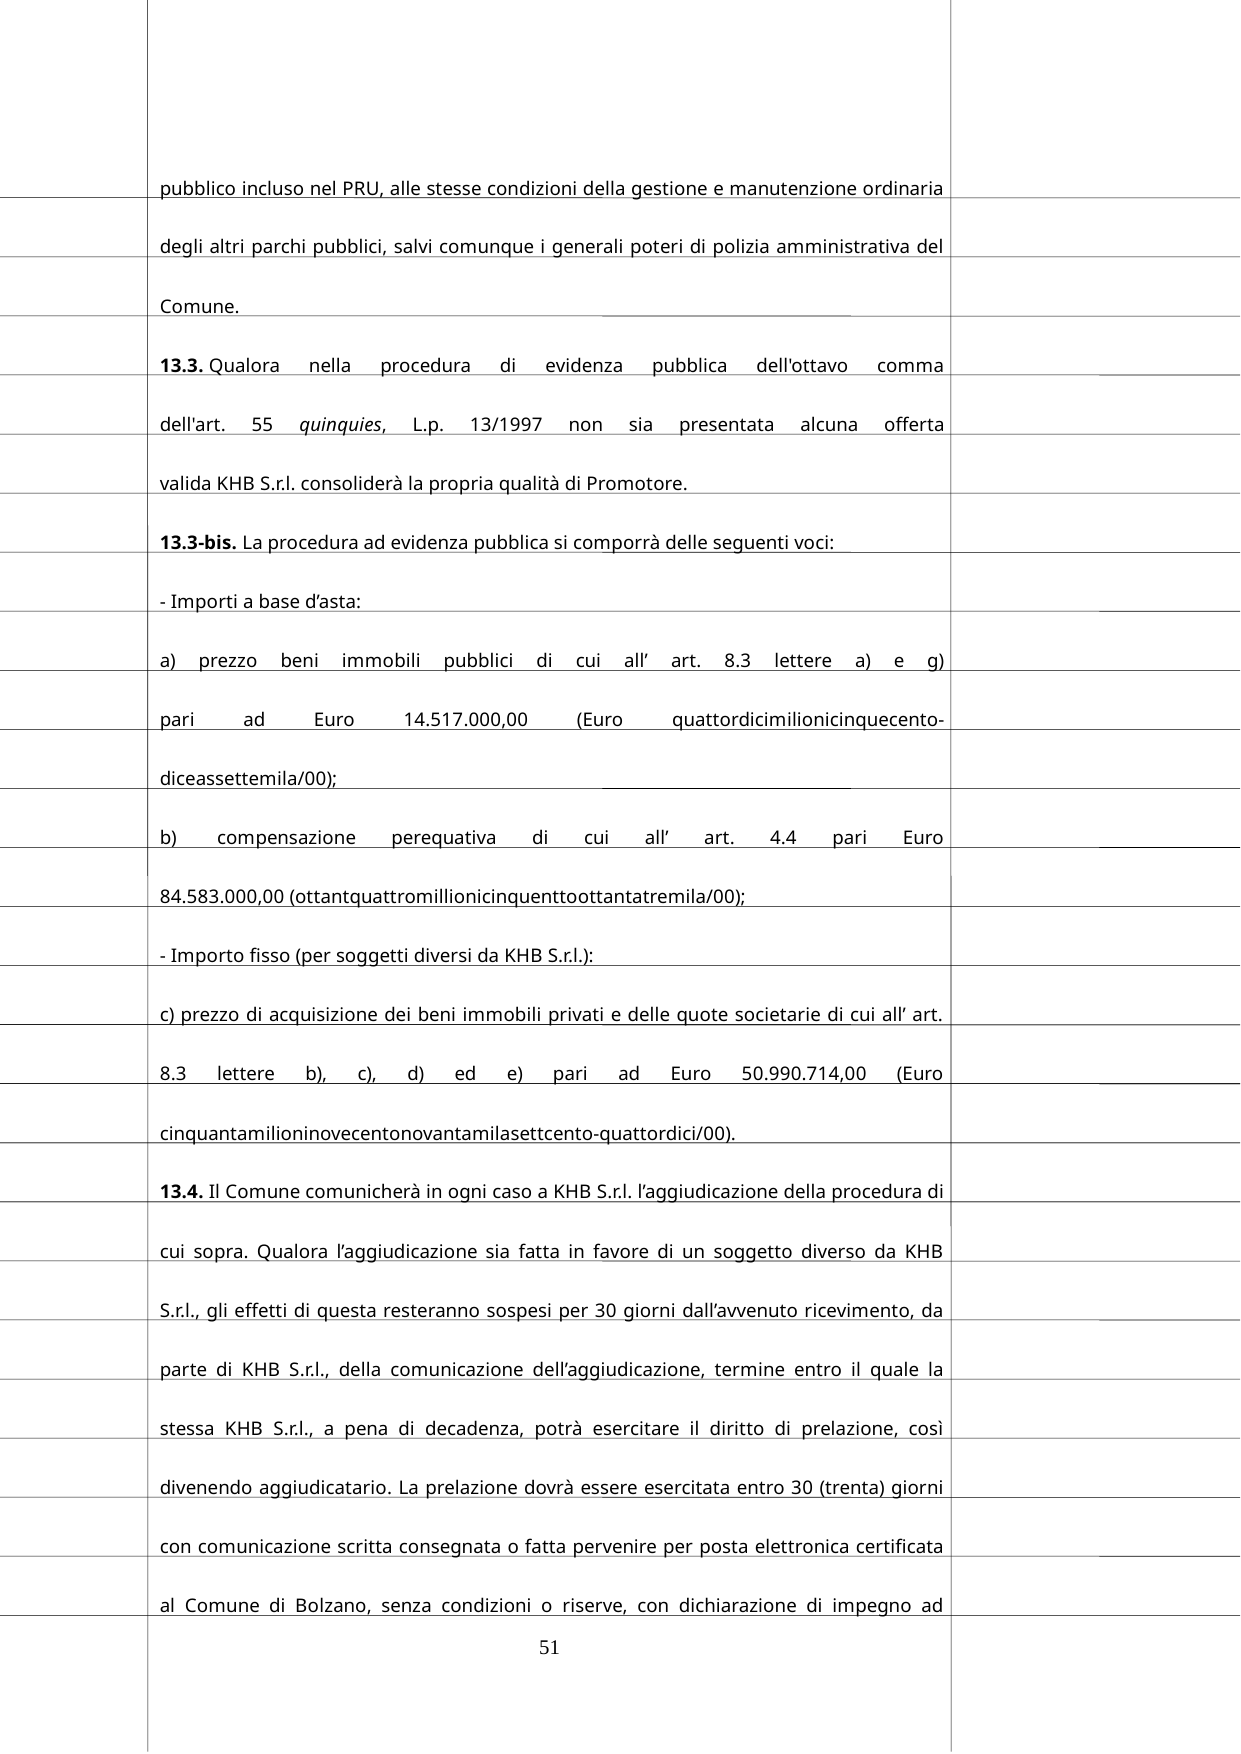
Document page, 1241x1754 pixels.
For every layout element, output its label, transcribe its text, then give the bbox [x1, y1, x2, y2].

text stessa KHB S.r.l., a pena di decadenza, potrà esercitare il diritto di prelazione, così [159, 1380, 945, 1437]
text [159, 1144, 945, 1152]
text a) prezzo beni immobili pubblici di cui all’ art. 8.3 lettere a) e g) [159, 620, 945, 670]
text divenendo aggiudicatario. La prelazione dovrà essere esercitata entro 30 (trenta) giorni [159, 1439, 945, 1497]
text - Importi a base d’asta: [159, 561, 945, 610]
text parte di KHB S.r.l., della comunicazione dell’aggiudicazione, termine entro il quale la [159, 1321, 945, 1378]
text [159, 966, 945, 974]
text cinquantamilioninovecentonovantamilasettcento-quattordici/00). [159, 1084, 945, 1142]
text c) prezzo di acquisizione dei beni immobili privati e delle quote societarie di cui all’ art. [159, 974, 945, 1024]
text 84.583.000,00 (ottantquattromillionicinquenttoottantatremila/00); [159, 848, 945, 906]
text valida KHB S.r.l. consoliderà la propria qualità di Promotore. [159, 435, 945, 492]
text [159, 553, 945, 561]
text pari ad Euro 14.517.000,00 (Euro quattordicimilionicinquecento- [159, 671, 945, 729]
text S.r.l., gli effetti di questa resteranno sospesi per 30 giorni dall’avvenuto ricevimento, da [159, 1262, 945, 1319]
text [159, 789, 945, 797]
text 13.4. Il Comune comunicherà in ogni caso a KHB S.r.l. l’aggiudicazione della procedura di [159, 1152, 945, 1201]
text 8.3 lettere b), c), d) ed e) pari ad Euro 50.990.714,00 (Euro [159, 1025, 945, 1083]
text al Comune di Bolzano, senza condizioni o riserve, con dichiarazione di impegno ad [159, 1557, 945, 1615]
text [159, 494, 945, 502]
text b) compensazione perequativa di cui all’ art. 4.4 pari Euro [159, 797, 945, 847]
text 13.3-bis. La procedura ad evidenza pubblica si comporrà delle seguenti voci: [159, 502, 945, 552]
text degli altri parchi pubblici, salvi comunque i generali poteri di polizia amministrativa del [159, 198, 945, 256]
text 13.3. Qualora nella procedura di evidenza pubblica dell'ottavo comma [159, 325, 945, 374]
text diceassettemila/00); [159, 730, 945, 788]
text con comunicazione scritta consegnata o fatta pervenire per posta elettronica certificata [159, 1498, 945, 1555]
text dell'art. 55 quinquies, L.p. 13/1997 non sia presentata alcuna offerta [159, 376, 945, 433]
text pubblico incluso nel PRU, alle stesse condizioni della gestione e manutenzione ordinaria [159, 148, 945, 197]
text [159, 612, 945, 620]
text - Importo fisso (per soggetti diversi da KHB S.r.l.): [159, 916, 945, 965]
text cui sopra. Qualora l’aggiudicazione sia fatta in favore di un soggetto diverso da KHB [159, 1203, 945, 1260]
text [159, 907, 945, 916]
text Comune. [159, 258, 945, 315]
